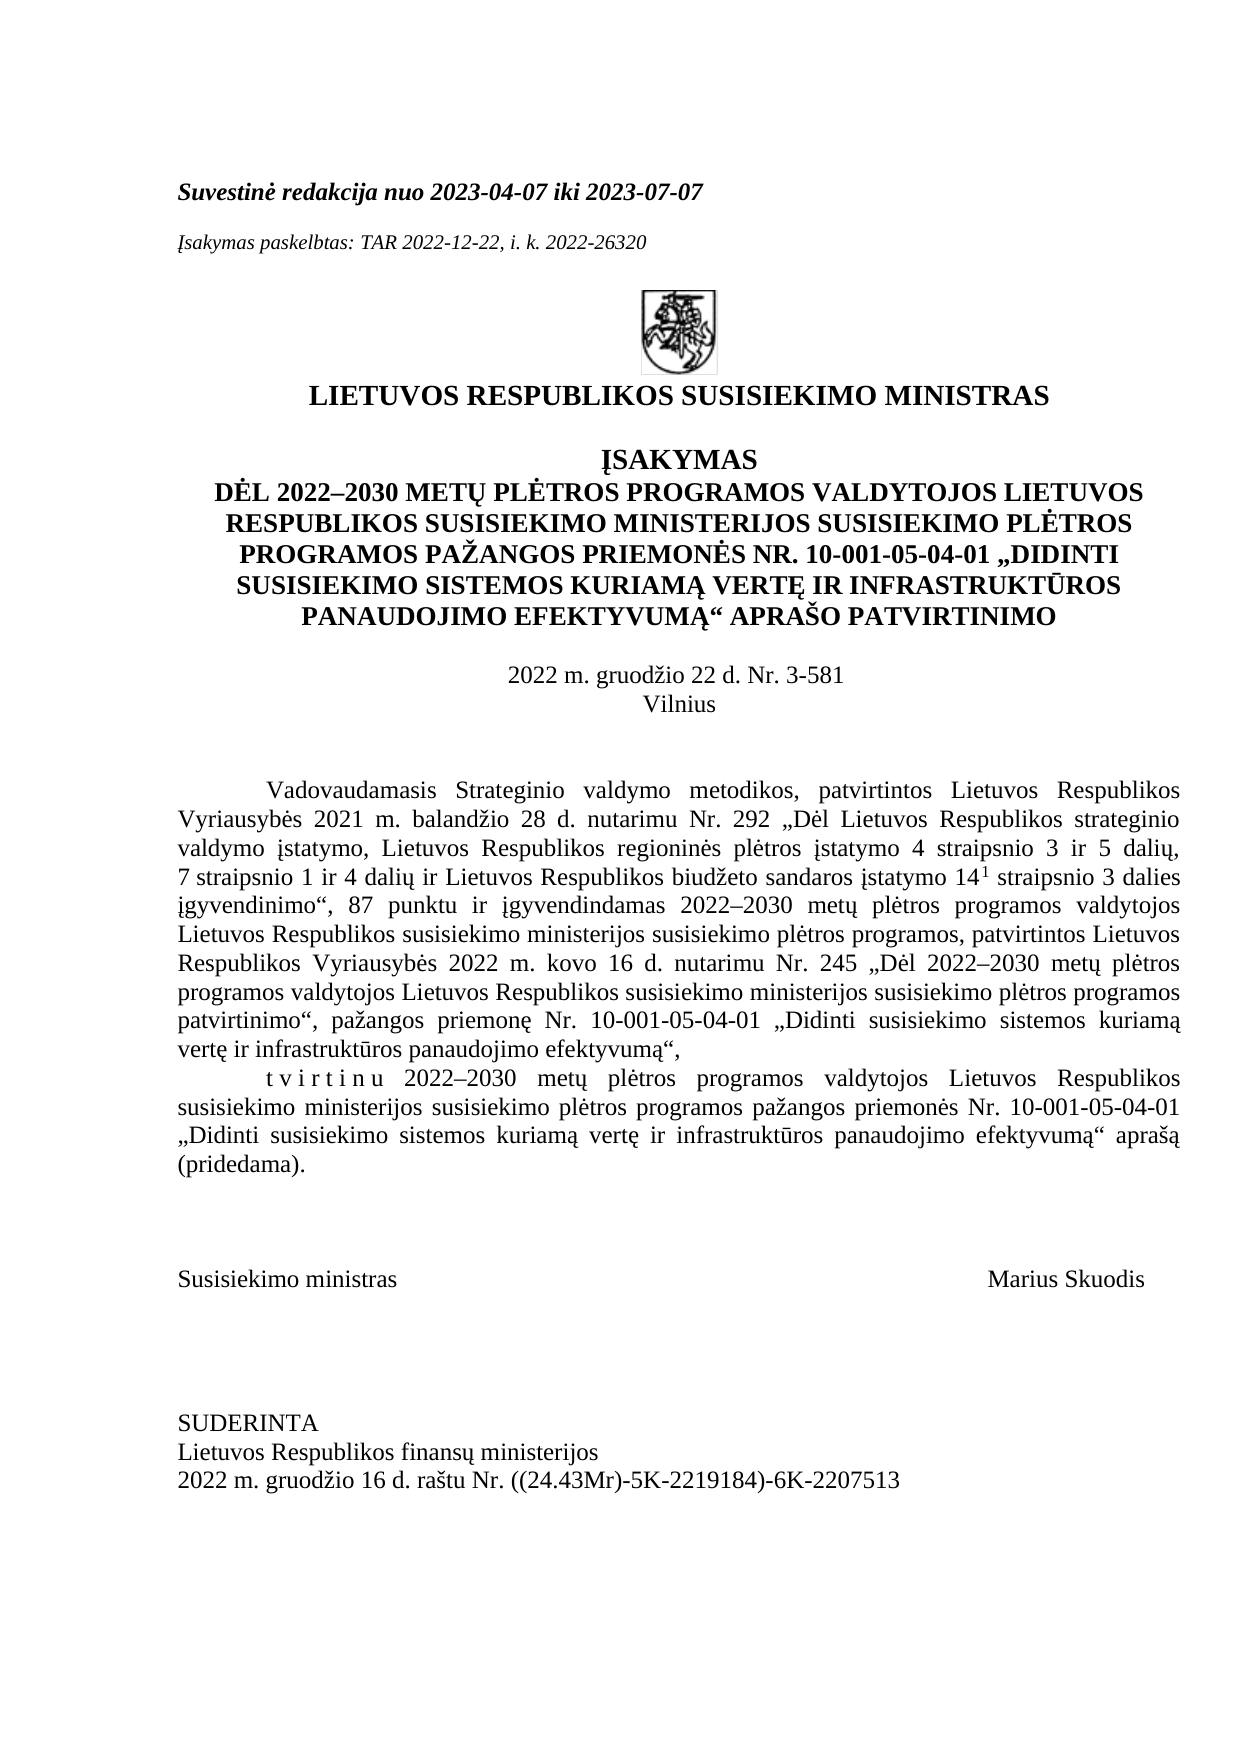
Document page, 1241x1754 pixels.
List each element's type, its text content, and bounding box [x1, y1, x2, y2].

text ĮSAKYMAS [177, 442, 1181, 476]
text Lietuvos Respublikos finansų ministerijos [177, 1437, 1181, 1465]
text SUDERINTA [177, 1408, 1181, 1437]
text Vadovaudamasis Strateginio valdymo metodikos, patvirtintos Lietuvos Respublikos Vyriausybės 2021 m. balandžio 28 d. nutarimu Nr. 292 „Dėl Lietuvos Respublikos strateginio valdymo įstatymo, Lietuvos Respublikos regioninės plėtros įstatymo 4 straipsnio 3 ir 5 dalių, 7 straipsnio 1 ir 4 dalių ir Lietuvos Respublikos biudžeto sandaros įstatymo 141 straipsnio 3 dalies įgyvendinimo“, 87 punktu ir įgyvendindamas 2022–2030 metų plėtros programos valdytojos Lietuvos Respublikos susisiekimo ministerijos susisiekimo plėtros programos, patvirtintos Lietuvos Respublikos Vyriausybės 2022 m. kovo 16 d. nutarimu Nr. 245 „Dėl 2022–2030 metų plėtros programos valdytojos Lietuvos Respublikos susisiekimo ministerijos susisiekimo plėtros programos patvirtinimo“, pažangos priemonę Nr. 10-001-05-04-01 „Didinti susisiekimo sistemos kuriamą vertę ir infrastruktūros panaudojimo efektyvumą“, [177, 775, 1181, 1063]
text 2022 m. gruodžio 16 d. raštu Nr. ((24.43Mr)-5K-2219184)-6K-2207513 [177, 1465, 1181, 1494]
text t v i r t i n u 2022–2030 metų plėtros programos valdytojos Lietuvos Respublikos susisiekimo ministerijos susisiekimo plėtros programos pažangos priemonės Nr. 10-001-05-04-01 „Didinti susisiekimo sistemos kuriamą vertę ir infrastruktūros panaudojimo efektyvumą“ aprašą (pridedama). [177, 1063, 1181, 1178]
text Įsakymas paskelbtas: TAR 2022-12-22, i. k. 2022-26320 [177, 230, 1181, 254]
text DĖL 2022–2030 METŲ PLĖTROS PROGRAMOS VALDYTOJOS LIETUVOS RESPUBLIKOS SUSISIEKIMO MINISTERIJOS SUSISIEKIMO PLĖTROS PROGRAMOS PAŽANGOS PRIEMONĖS NR. 10-001-05-04-01 „DIDINTI SUSISIEKIMO SISTEMOS KURIAMĄ VERTĘ IR INFRASTRUKTŪROS PANAUDOJIMO EFEKTYVUMĄ“ APRAŠO PATVIRTINIMO [177, 476, 1181, 632]
text Suvestinė redakcija nuo 2023-04-07 iki 2023-07-07 [177, 177, 1181, 206]
text Vilnius [177, 689, 1181, 718]
text Susisiekimo ministras Marius Skuodis [177, 1264, 1181, 1293]
text 2022 m. gruodžio 22 d. Nr. 3-581 [177, 660, 1181, 689]
text LIETUVOS RESPUBLIKOS SUSISIEKIMO MINISTRAS [177, 378, 1181, 411]
